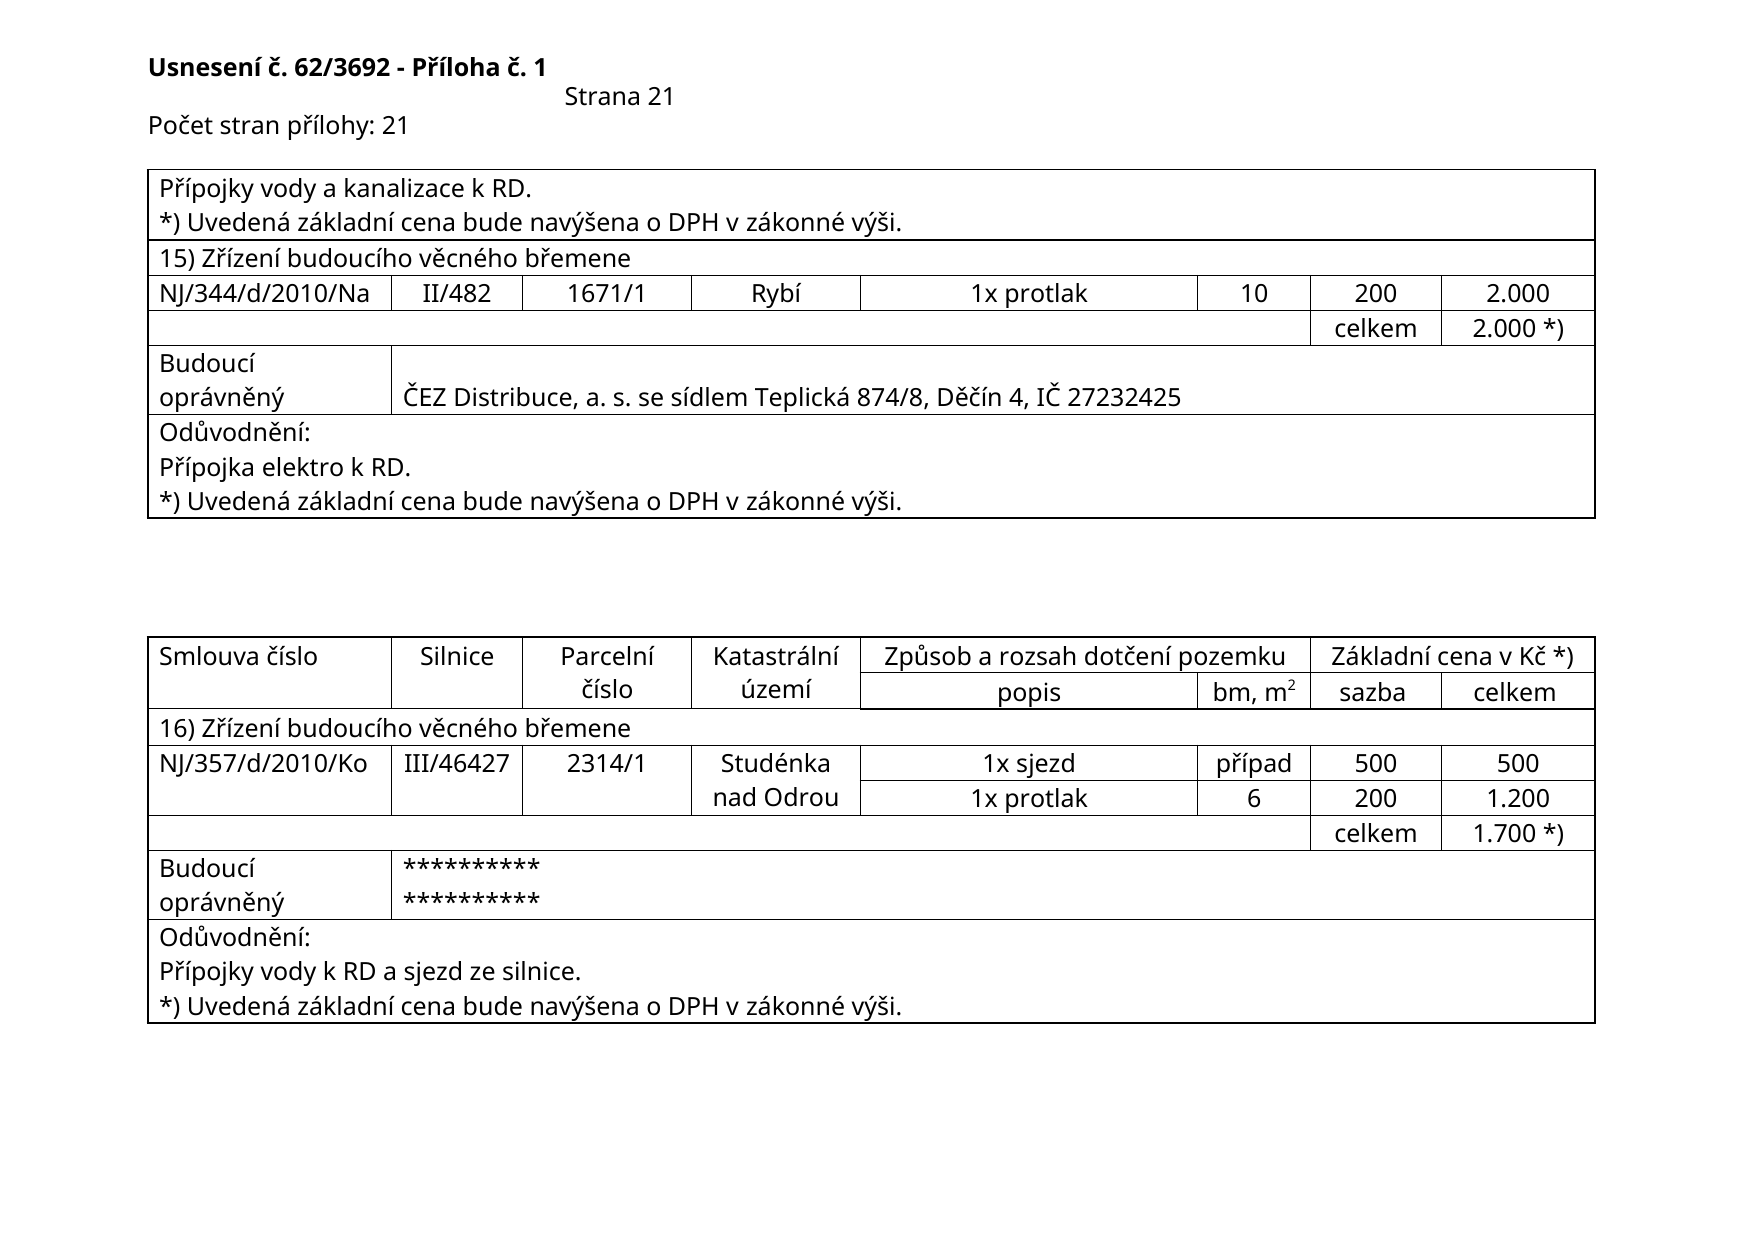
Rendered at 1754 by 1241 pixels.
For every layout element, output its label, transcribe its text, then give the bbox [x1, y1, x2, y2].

table_cell bm, m2 [1198, 673, 1310, 708]
table_cell celkem [1311, 816, 1441, 850]
table_cell 2.000 [1442, 276, 1594, 310]
table_cell 200 [1311, 276, 1441, 310]
table_cell Studénka nad Odrou [692, 746, 860, 815]
table_cell Přípojky vody a kanalizace k RD. *) Uvedená základní cena bude navýšena o DPH v zákonné výši. [149, 170, 1594, 238]
table_cell 1x sjezd [861, 746, 1197, 779]
table_cell 2314/1 [523, 746, 691, 815]
table_cell 1.200 [1442, 781, 1594, 815]
table_cell 16) Zřízení budoucího věcného břemene [149, 709, 1594, 744]
table_cell 6 [1198, 781, 1310, 815]
table_cell Odůvodnění: Přípojka elektro k RD. *) Uvedená základní cena bude navýšena o DPH v zákonné výši. [149, 415, 1594, 517]
table_cell NJ/344/d/2010/Na [149, 276, 391, 310]
table_header Katastrální území [692, 638, 860, 708]
table_cell 2.000 *) [1442, 311, 1594, 345]
table_cell popis [861, 673, 1197, 708]
table_cell případ [1198, 746, 1310, 779]
table_header Způsob a rozsah dotčení pozemku [861, 638, 1310, 672]
table_cell [149, 311, 1310, 345]
table_cell 1.700 *) [1442, 816, 1594, 850]
table_cell 1x protlak [861, 276, 1197, 310]
table_cell [149, 816, 1310, 850]
table_cell III/46427 [392, 746, 522, 815]
table_cell Budoucí oprávněný [149, 851, 391, 919]
table_cell Odůvodnění: Přípojky vody k RD a sjezd ze silnice. *) Uvedená základní cena bude navýšena o DPH v zákonné výši. [149, 920, 1594, 1022]
table_cell ČEZ Distribuce, a. s. se sídlem Teplická 874/8, Děčín 4, IČ 27232425 [392, 346, 1594, 414]
table_cell 1x protlak [861, 781, 1197, 815]
table_cell 500 [1311, 746, 1441, 779]
table_cell 500 [1442, 746, 1594, 779]
table_header Základní cena v Kč *) [1311, 638, 1594, 672]
table_cell 10 [1198, 276, 1310, 310]
table_cell 1671/1 [523, 276, 691, 310]
table_header Smlouva číslo [149, 638, 391, 708]
table_cell celkem [1311, 311, 1441, 345]
table_header Silnice [392, 638, 522, 708]
table_cell II/482 [392, 276, 522, 310]
table_cell celkem [1442, 673, 1594, 708]
table_cell 200 [1311, 781, 1441, 815]
table_cell Rybí [692, 276, 860, 310]
table_cell Budoucí oprávněný [149, 346, 391, 414]
table_cell sazba [1311, 673, 1441, 708]
table_cell 15) Zřízení budoucího věcného břemene [149, 241, 1594, 275]
table_header Parcelní číslo [523, 638, 691, 708]
table_cell NJ/357/d/2010/Ko [149, 746, 391, 815]
table_cell ********** ********** [392, 851, 1594, 919]
